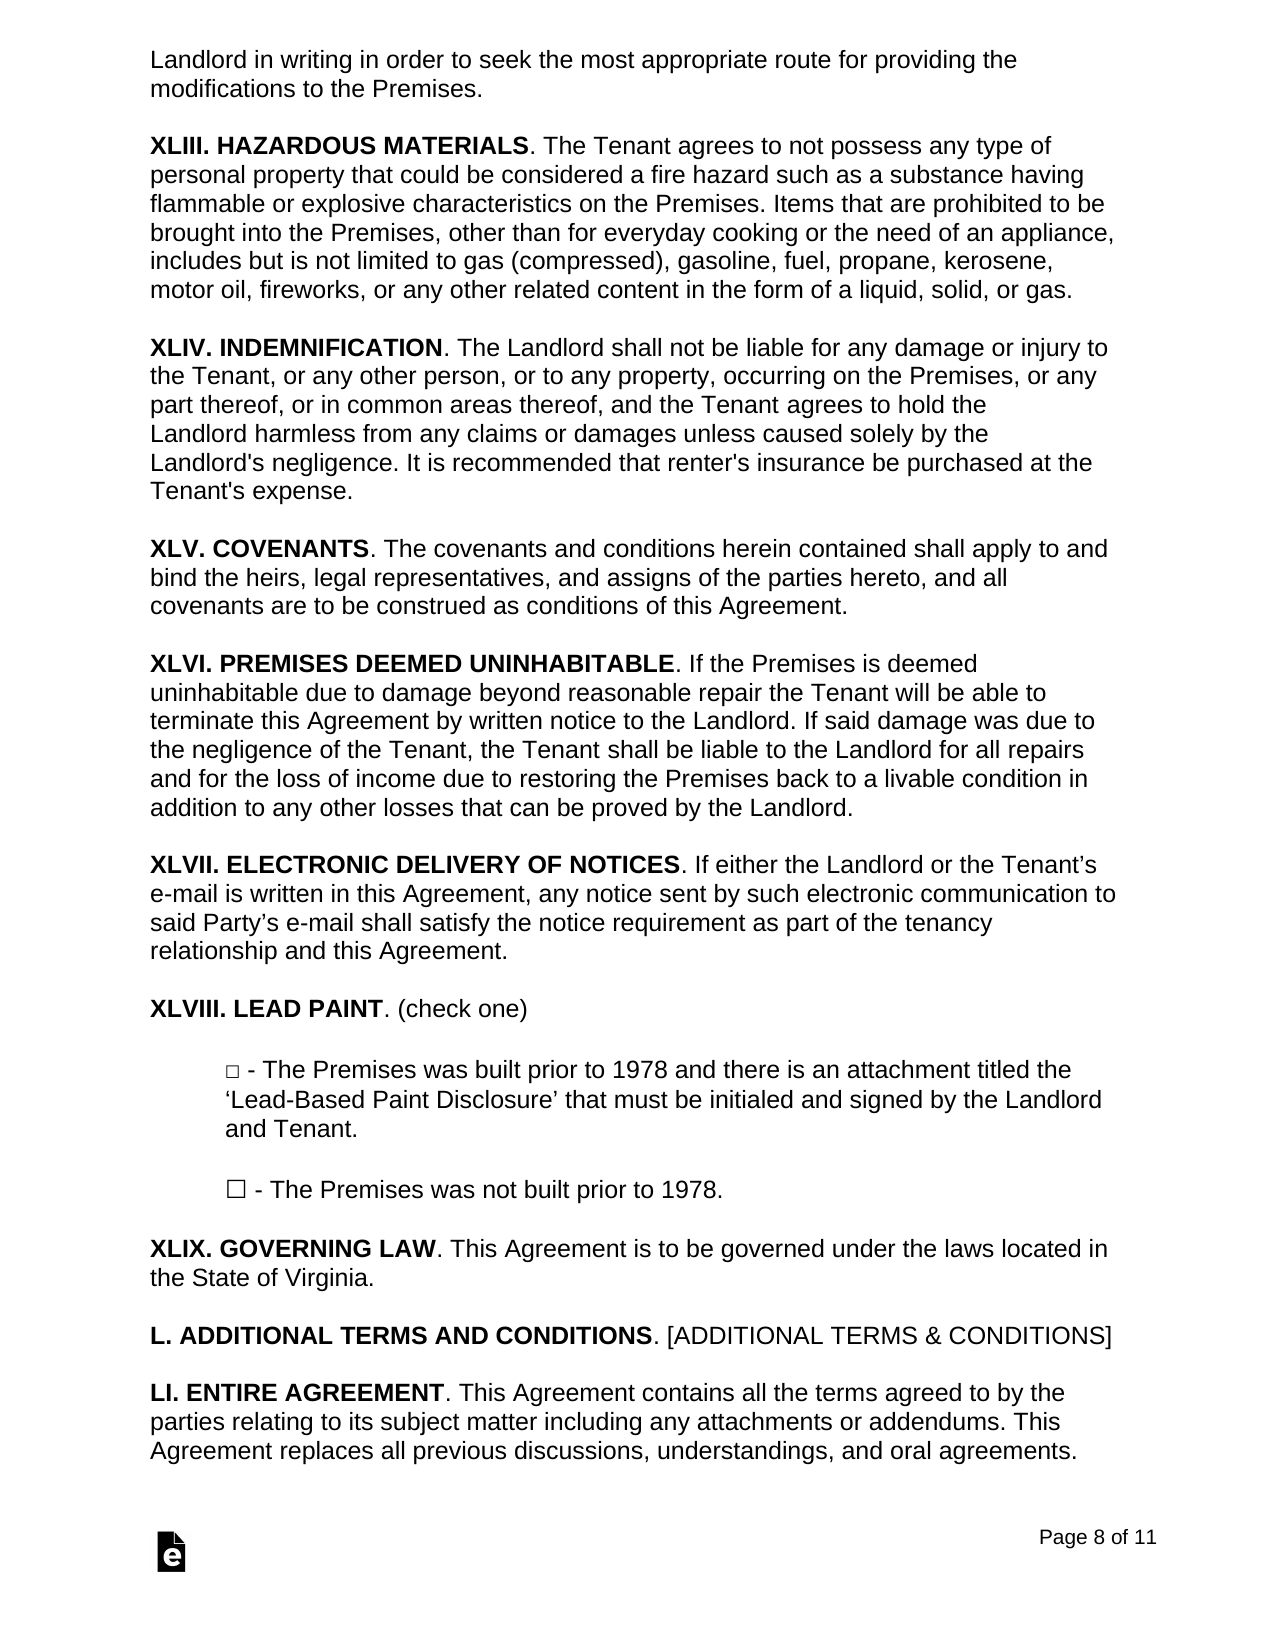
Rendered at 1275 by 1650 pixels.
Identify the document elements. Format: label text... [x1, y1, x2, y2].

text XLVII. ELECTRONIC DELIVERY OF NOTICES. If either the Landlord or the Tenant’s e-mail is written in this Agreement, any notice sent by such electronic communication to said Party’s e-mail shall satisfy the notice requirement as part of the tenancy relationship and this Agreement. [150, 850, 1125, 965]
text ☐ - The Premises was not built prior to 1978. [225, 1172, 1125, 1206]
text Landlord in writing in order to seek the most appropriate route for providing the modifications to the Premises. [150, 45, 1125, 102]
text XLIX. GOVERNING LAW. This Agreement is to be governed under the laws located in the State of Virginia. [150, 1234, 1125, 1292]
text XLIII. HAZARDOUS MATERIALS. The Tenant agrees to not possess any type of personal property that could be considered a fire hazard such as a substance having flammable or explosive characteristics on the Premises. Items that are prohibited to be brought into the Premises, other than for everyday cooking or the need of an appliance, includes but is not limited to gas (compressed), gasoline, fuel, propane, kerosene, motor oil, fireworks, or any other related content in the form of a liquid, solid, or gas. [150, 131, 1125, 304]
text XLVI. PREMISES DEEMED UNINHABITABLE. If the Premises is deemed uninhabitable due to damage beyond reasonable repair the Tenant will be able to terminate this Agreement by written notice to the Landlord. If said damage was due to the negligence of the Tenant, the Tenant shall be liable to the Landlord for all repairs and for the loss of income due to restoring the Premises back to a livable condition in addition to any other losses that can be proved by the Landlord. [150, 649, 1125, 821]
text ☐ - The Premises was built prior to 1978 and there is an attachment titled the ‘Lead-Based Paint Disclosure’ that must be initialed and signed by the Landlord and Tenant. [225, 1051, 1125, 1143]
text XLIV. INDEMNIFICATION. The Landlord shall not be liable for any damage or injury to the Tenant, or any other person, or to any property, occurring on the Premises, or any part thereof, or in common areas thereof, and the Tenant agrees to hold the Landlord harmless from any claims or damages unless caused solely by the Landlord's negligence. It is recommended that renter's insurance be purchased at the Tenant's expense. [150, 332, 1125, 505]
text L. ADDITIONAL TERMS AND CONDITIONS. [ADDITIONAL TERMS & CONDITIONS] [150, 1321, 1125, 1349]
text XLV. COVENANTS. The covenants and conditions herein contained shall apply to and bind the heirs, legal representatives, and assigns of the parties hereto, and all covenants are to be construed as conditions of this Agreement. [150, 534, 1125, 620]
text XLVIII. LEAD PAINT. (check one) [150, 994, 1125, 1022]
text LI. ENTIRE AGREEMENT. This Agreement contains all the terms agreed to by the parties relating to its subject matter including any attachments or addendums. This Agreement replaces all previous discussions, understandings, and oral agreements. [150, 1378, 1125, 1464]
